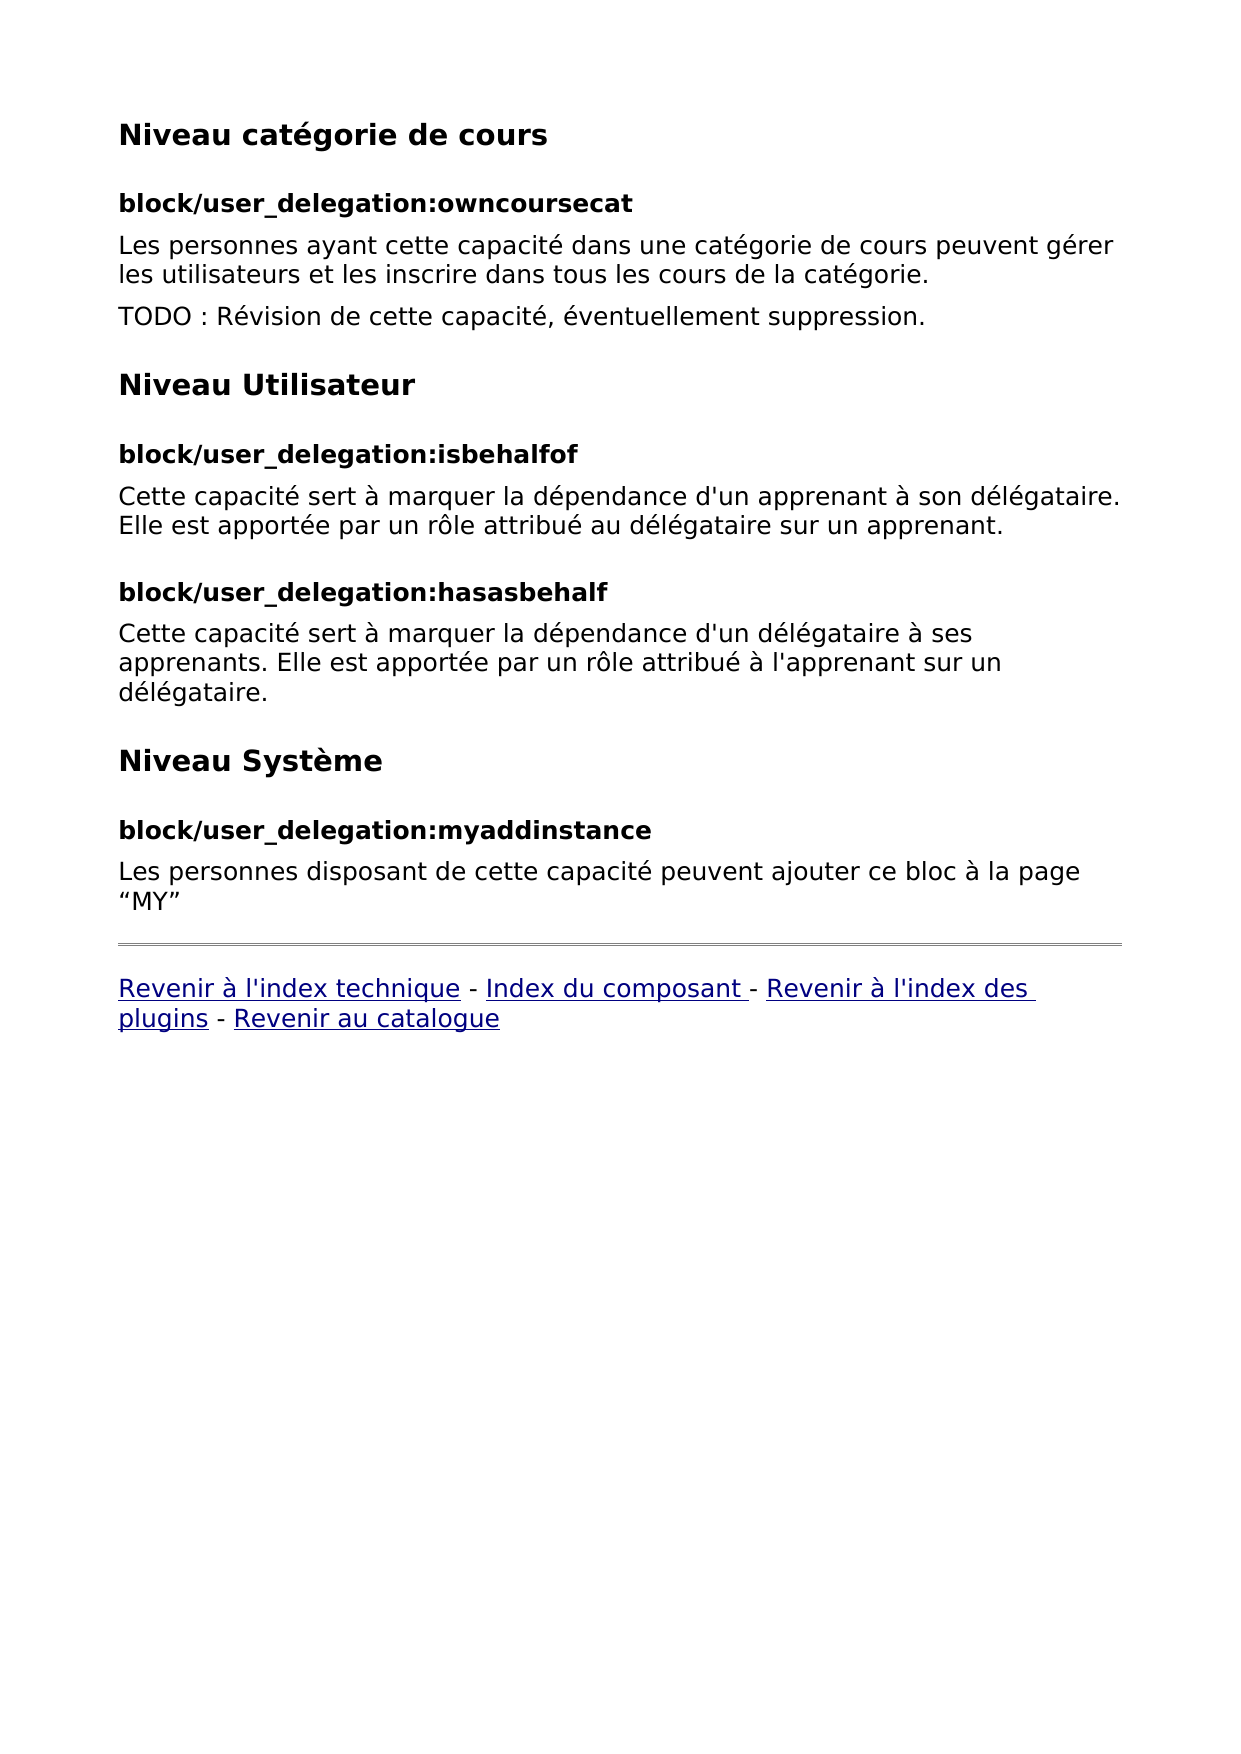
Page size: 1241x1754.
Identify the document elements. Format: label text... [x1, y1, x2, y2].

text Revenir à l'index technique - Index du composant - Revenir à l'index des plugins - Revenir au catalogue [118, 975, 1122, 1033]
text TODO : Révision de cette capacité, éventuellement suppression. [118, 302, 1122, 331]
text Les personnes ayant cette capacité dans une catégorie de cours peuvent gérer les utilisateurs et les inscrire dans tous les cours de la catégorie. [118, 231, 1122, 289]
subtitle block/user_delegation:hasasbehalf [118, 578, 1122, 607]
text Cette capacité sert à marquer la dépendance d'un délégataire à ses apprenants. Elle est apportée par un rôle attribué à l'apprenant sur un délégataire. [118, 619, 1122, 707]
subtitle block/user_delegation:myaddinstance [118, 816, 1122, 845]
subtitle Niveau Système [118, 744, 1122, 778]
subtitle Niveau Utilisateur [118, 369, 1122, 403]
subtitle Niveau catégorie de cours [118, 118, 1122, 152]
subtitle block/user_delegation:owncoursecat [118, 189, 1122, 219]
text Les personnes disposant de cette capacité peuvent ajouter ce bloc à la page “MY” [118, 857, 1122, 916]
text Cette capacité sert à marquer la dépendance d'un apprenant à son délégataire. Elle est apportée par un rôle attribué au délégataire sur un apprenant. [118, 482, 1122, 540]
subtitle block/user_delegation:isbehalfof [118, 440, 1122, 469]
